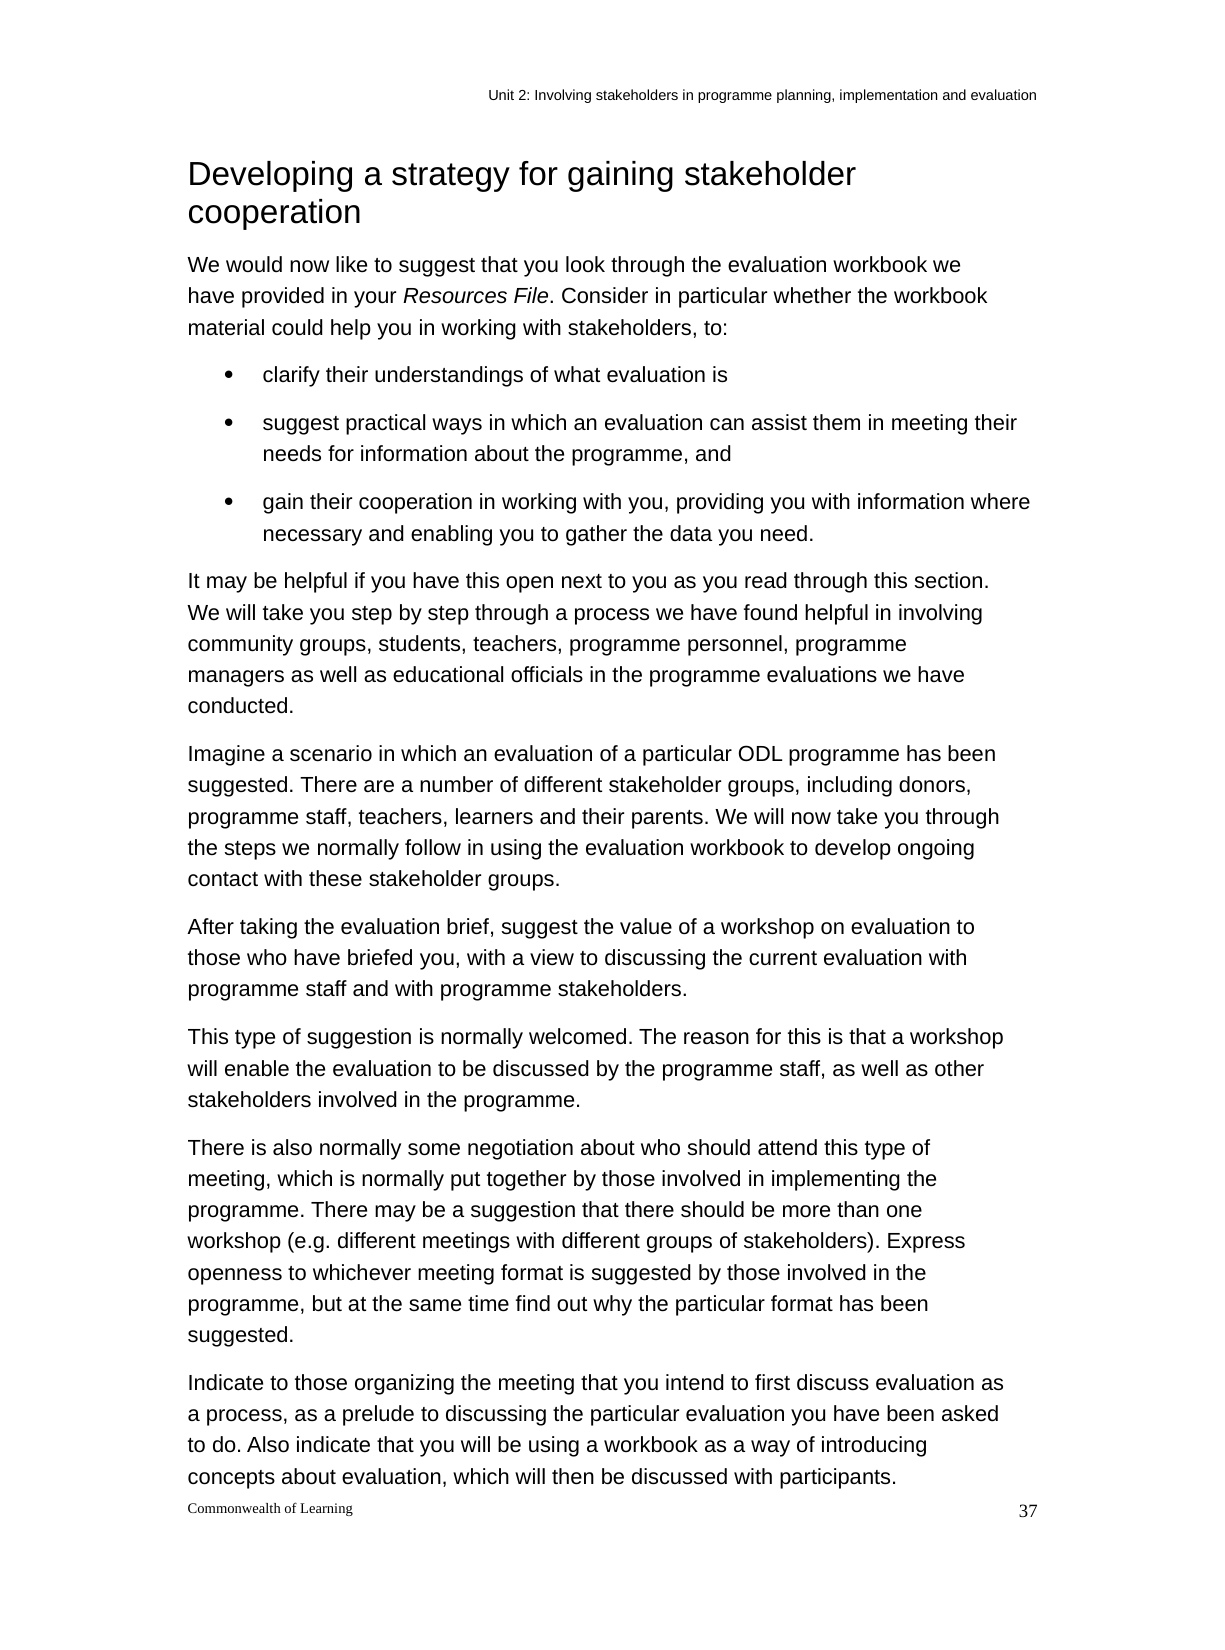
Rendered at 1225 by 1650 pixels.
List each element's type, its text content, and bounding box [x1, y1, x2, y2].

text It may be helpful if you have this open next to you as you read through this section. We will take you step by step through a process we have found helpful in involving community groups, students, teachers, programme personnel, programme managers as well as educational officials in the programme evaluations we have conducted. [187, 564, 1007, 720]
text We would now like to suggest that you look through the evaluation workbook we have provided in your Resources File. Consider in particular whether the workbook material could help you in working with stakeholders, to: [187, 247, 1007, 341]
list clarify their understandings of what evaluation is [225, 358, 1037, 389]
list suggest practical ways in which an evaluation can assist them in meeting their needs for information about the programme, and [225, 406, 1037, 468]
text Indicate to those organizing the meeting that you intend to first discuss evaluation as a process, as a prelude to discussing the particular evaluation you have been asked to do. Also indicate that you will be using a workbook as a way of introducing concepts about evaluation, which will then be discussed with participants. [187, 1365, 1007, 1490]
text There is also normally some negotiation about who should attend this type of meeting, which is normally put together by those involved in implementing the programme. There may be a suggestion that there should be more than one workshop (e.g. different meetings with different groups of stakeholders). Express openness to whichever meeting format is suggested by those involved in the programme, but at the same time find out why the particular format has been suggested. [187, 1130, 1007, 1349]
text Imagine a scenario in which an evaluation of a particular ODL programme has been suggested. There are a number of different stakeholder groups, including donors, programme staff, teachers, learners and their parents. We will now take you through the steps we normally follow in using the evaluation workbook to develop ongoing contact with these stakeholder groups. [187, 737, 1007, 893]
text This type of suggestion is normally welcomed. The reason for this is that a workshop will enable the evaluation to be discussed by the programme staff, as well as other stakeholders involved in the programme. [187, 1020, 1007, 1113]
text After taking the evaluation brief, suggest the value of a workshop on evaluation to those who have briefed you, with a view to discussing the current evaluation with programme staff and with programme stakeholders. [187, 909, 1007, 1003]
text Developing a strategy for gaining stakeholder cooperation [187, 154, 1007, 231]
list gain their cooperation in working with you, providing you with information where necessary and enabling you to gather the data you need. [225, 485, 1037, 547]
